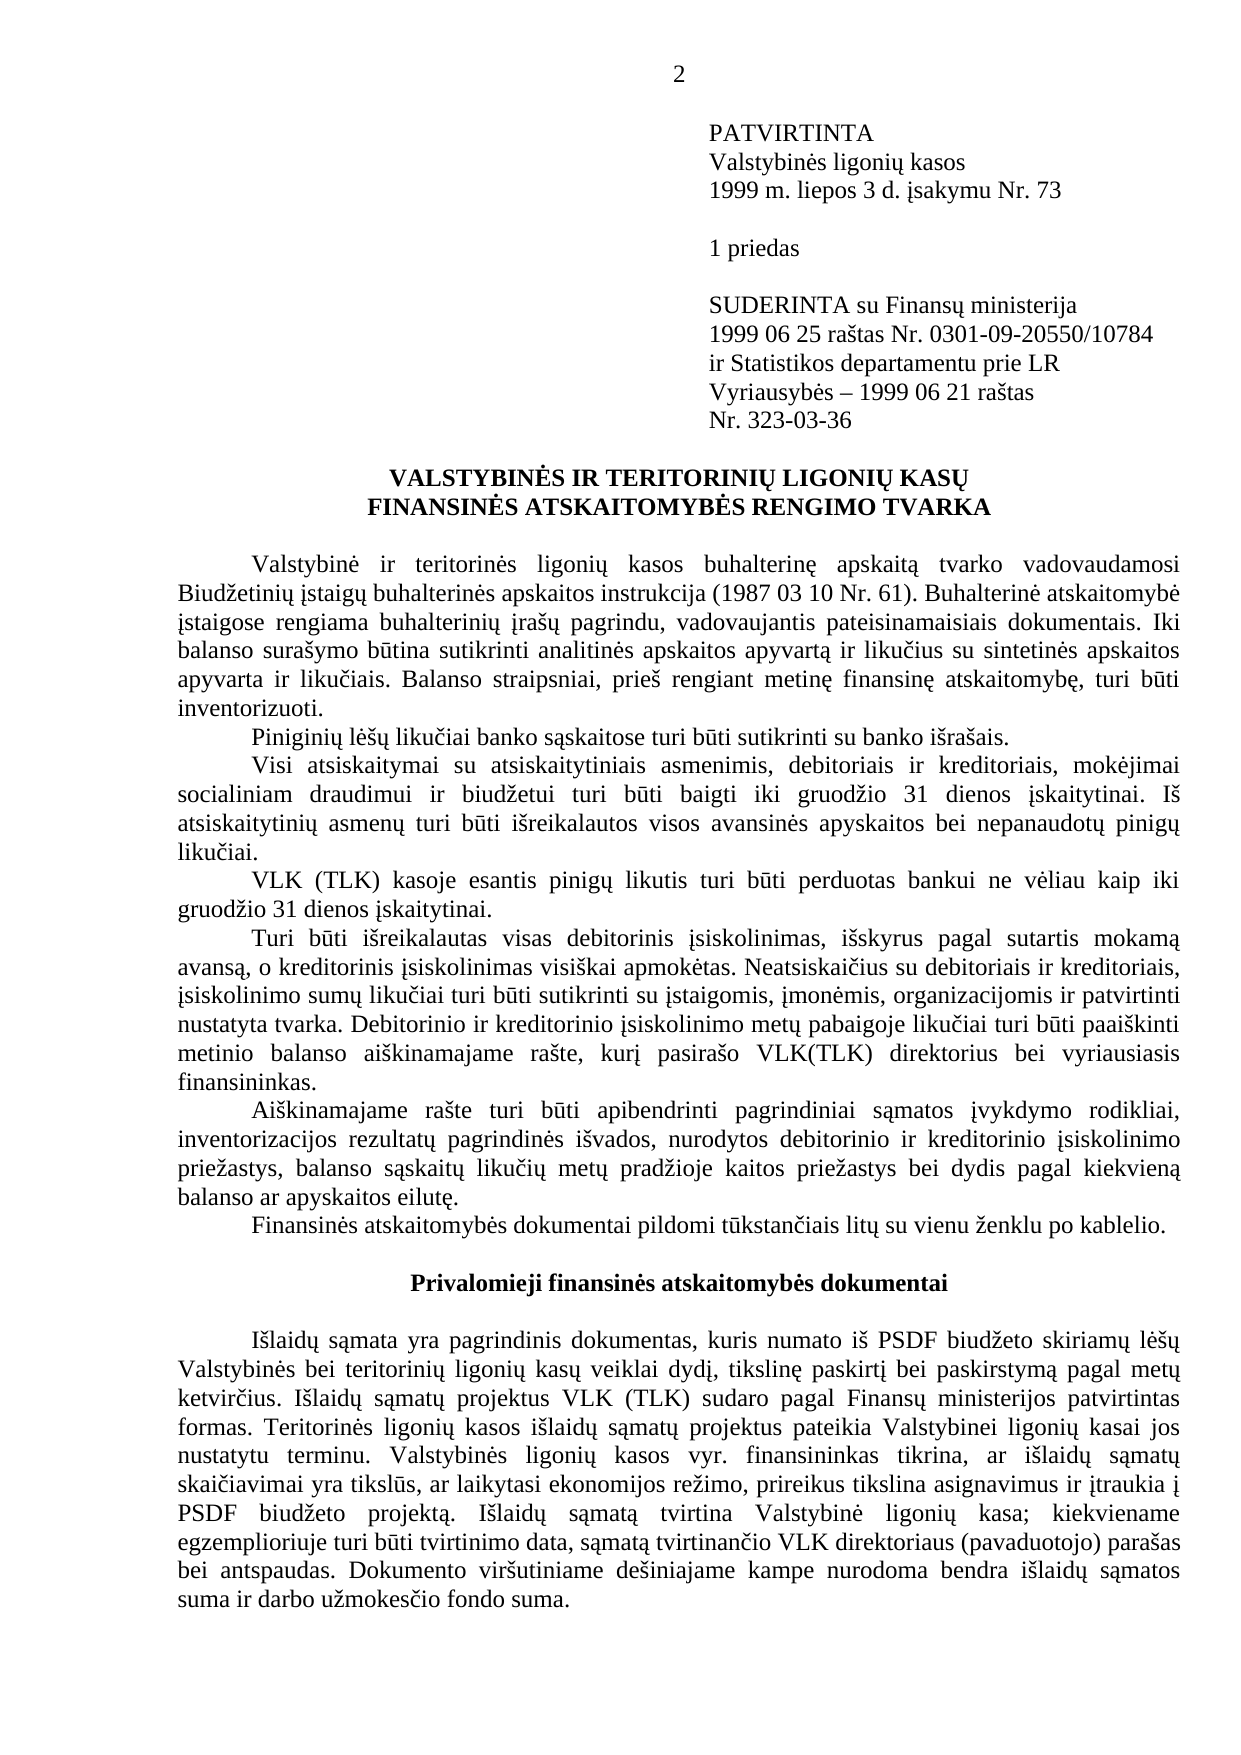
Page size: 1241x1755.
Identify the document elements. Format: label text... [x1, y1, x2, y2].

text Nr. 323-03-36 [709, 406, 1181, 434]
text VLK (TLK) kasoje esantis pinigų likutis turi būti perduotas bankui ne vėliau kaip iki gruodžio 31 dienos įskaitytinai. [177, 866, 1181, 923]
text Valstybinės ligonių kasos [177, 147, 1181, 176]
text finansinės atskaitomybės rengimo tvarka [177, 492, 1181, 521]
text Privalomieji finansinės atskaitomybės dokumentai [177, 1268, 1181, 1297]
text Finansinės atskaitomybės dokumentai pildomi tūkstančiais litų su vienu ženklu po kablelio. [177, 1211, 1181, 1239]
text Piniginių lėšų likučiai banko sąskaitose turi būti sutikrinti su banko išrašais. [177, 722, 1181, 751]
text 1999 06 25 raštas Nr. 0301-09-20550/10784 [177, 319, 1181, 348]
text Visi atsiskaitymai su atsiskaitytiniais asmenimis, debitoriais ir kreditoriais, mokėjimai socialiniam draudimui ir biudžetui turi būti baigti iki gruodžio 31 dienos įskaitytinai. Iš atsiskaitytinių asmenų turi būti išreikalautos visos avansinės apyskaitos bei nepanaudotų pinigų likučiai. [177, 751, 1181, 866]
text Valstybinės ir teritorinių ligonių kasų [177, 463, 1181, 492]
text Išlaidų sąmata yra pagrindinis dokumentas, kuris numato iš PSDF biudžeto skiriamų lėšų Valstybinės bei teritorinių ligonių kasų veiklai dydį, tikslinę paskirtį bei paskirstymą pagal metų ketvirčius. Išlaidų sąmatų projektus VLK (TLK) sudaro pagal Finansų ministerijos patvirtintas formas. Teritorinės ligonių kasos išlaidų sąmatų projektus pateikia Valstybinei ligonių kasai jos nustatytu terminu. Valstybinės ligonių kasos vyr. finansininkas tikrina, ar išlaidų sąmatų skaičiavimai yra tikslūs, ar laikytasi ekonomijos režimo, prireikus tikslina asignavimus ir įtraukia į PSDF biudžeto projektą. Išlaidų sąmatą tvirtina Valstybinė ligonių kasa; kiekviename egzemplioriuje turi būti tvirtinimo data, sąmatą tvirtinančio VLK direktoriaus (pavaduotojo) parašas bei antspaudas. Dokumento viršutiniame dešiniajame kampe nurodoma bendra išlaidų sąmatos suma ir darbo užmokesčio fondo suma. [177, 1326, 1181, 1613]
text 1999 m. liepos 3 d. įsakymu Nr. 73 [177, 176, 1181, 204]
text Aiškinamajame rašte turi būti apibendrinti pagrindiniai sąmatos įvykdymo rodikliai, inventorizacijos rezultatų pagrindinės išvados, nurodytos debitorinio ir kreditorinio įsiskolinimo priežastys, balanso sąskaitų likučių metų pradžioje kaitos priežastys bei dydis pagal kiekvieną balanso ar apyskaitos eilutę. [177, 1096, 1181, 1211]
text Valstybinė ir teritorinės ligonių kasos buhalterinę apskaitą tvarko vadovaudamosi Biudžetinių įstaigų buhalterinės apskaitos instrukcija (1987 03 10 Nr. 61). Buhalterinė atskaitomybė įstaigose rengiama buhalterinių įrašų pagrindu, vadovaujantis pateisinamaisiais dokumentais. Iki balanso surašymo būtina sutikrinti analitinės apskaitos apyvartą ir likučius su sintetinės apskaitos apyvarta ir likučiais. Balanso straipsniai, prieš rengiant metinę finansinę atskaitomybę, turi būti inventorizuoti. [177, 549, 1181, 722]
text Turi būti išreikalautas visas debitorinis įsiskolinimas, išskyrus pagal sutartis mokamą avansą, o kreditorinis įsiskolinimas visiškai apmokėtas. Neatsiskaičius su debitoriais ir kreditoriais, įsiskolinimo sumų likučiai turi būti sutikrinti su įstaigomis, įmonėmis, organizacijomis ir patvirtinti nustatyta tvarka. Debitorinio ir kreditorinio įsiskolinimo metų pabaigoje likučiai turi būti paaiškinti metinio balanso aiškinamajame rašte, kurį pasirašo VLK(TLK) direktorius bei vyriausiasis finansininkas. [177, 923, 1181, 1096]
text PATVIRTINTA [177, 118, 1181, 147]
text ir Statistikos departamentu prie LR Vyriausybės – 1999 06 21 raštas [709, 348, 1181, 406]
text SUDERINTA su Finansų ministerija [177, 291, 1181, 319]
text 1 priedas [177, 233, 1181, 262]
